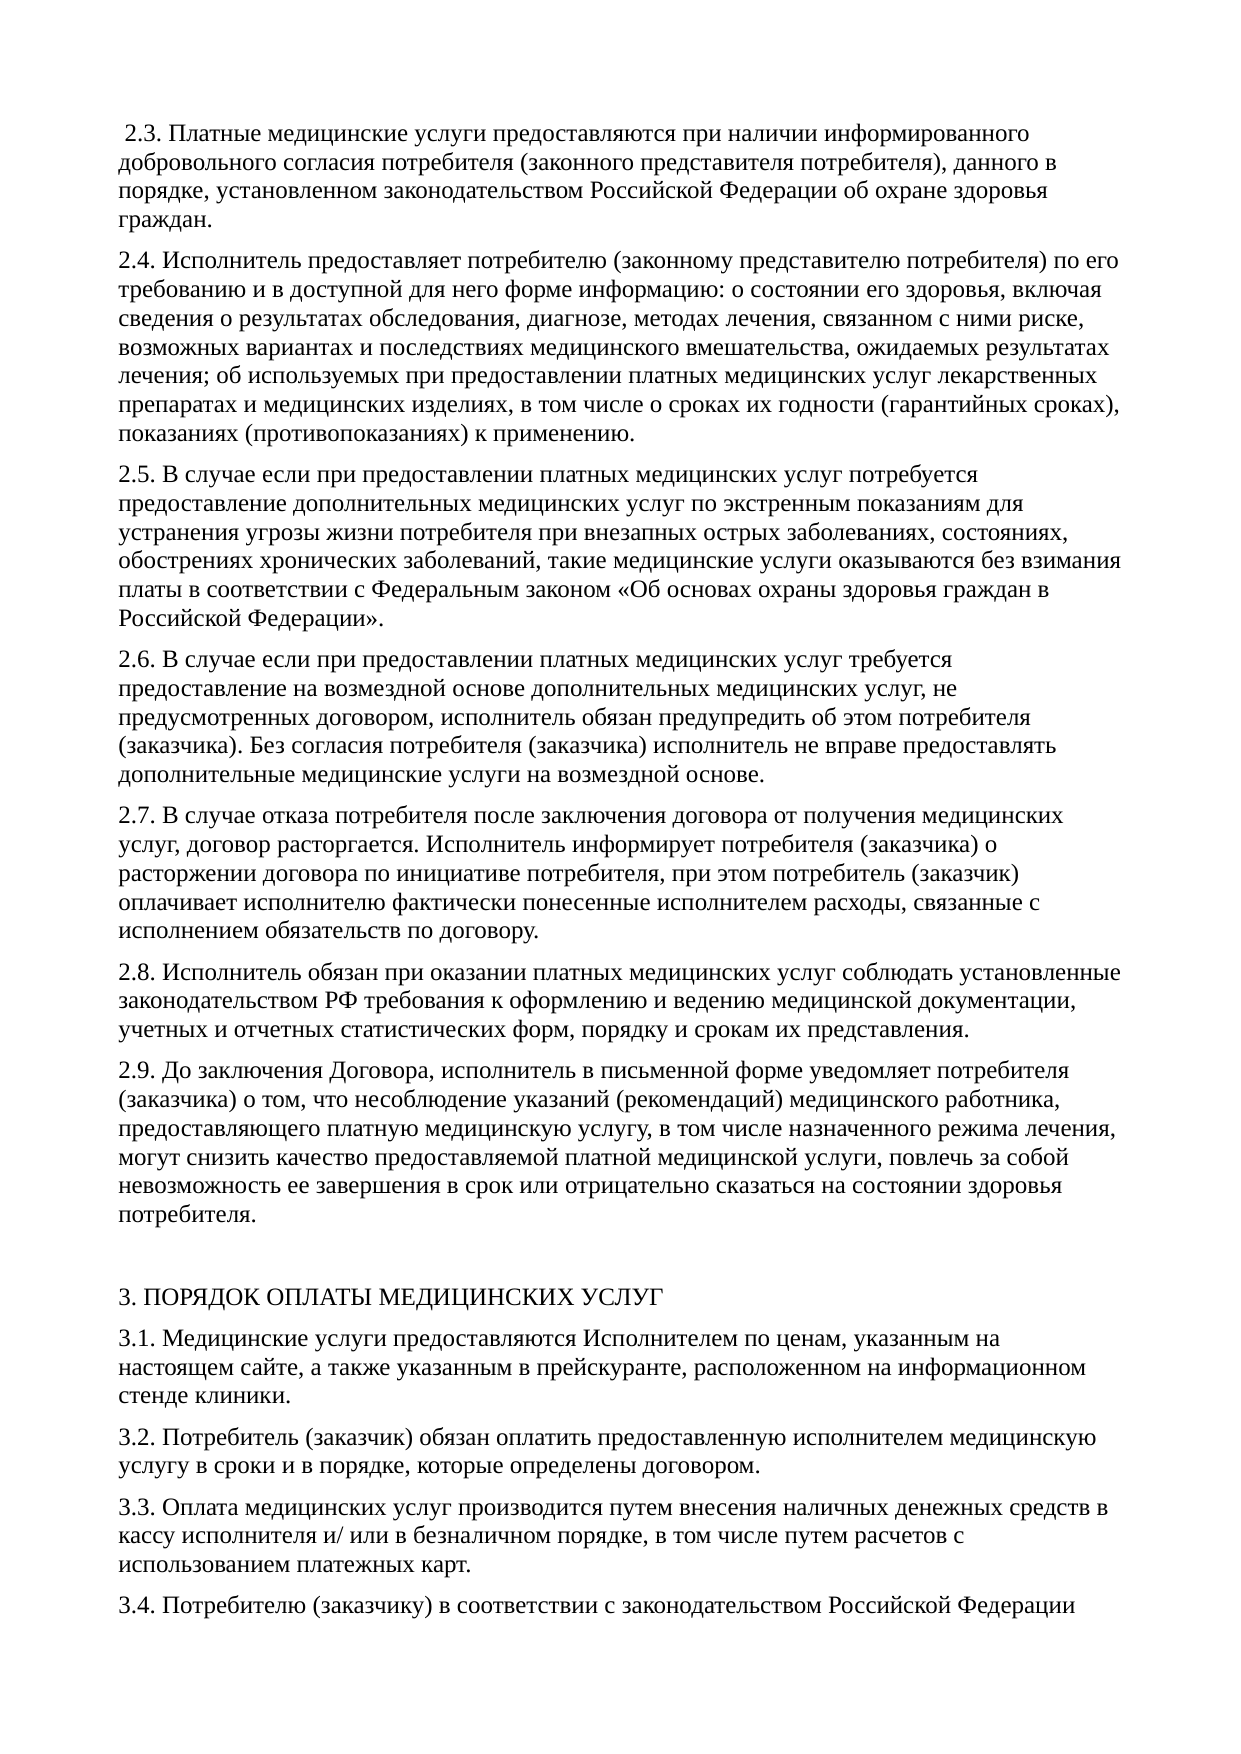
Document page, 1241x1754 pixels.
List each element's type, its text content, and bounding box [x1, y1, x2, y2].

text 2.6. В случае если при предоставлении платных медицинских услуг требуется предоставление на возмездной основе дополнительных медицинских услуг, не предусмотренных договором, исполнитель обязан предупредить об этом потребителя (заказчика). Без согласия потребителя (заказчика) исполнитель не вправе предоставлять дополнительные медицинские услуги на возмездной основе. [118, 644, 1122, 788]
text 2.5. В случае если при предоставлении платных медицинских услуг потребуется предоставление дополнительных медицинских услуг по экстренным показаниям для устранения угрозы жизни потребителя при внезапных острых заболеваниях, состояниях, обострениях хронических заболеваний, такие медицинские услуги оказываются без взимания платы в соответствии с Федеральным законом «Об основах охраны здоровья граждан в Российской Федерации». [118, 459, 1122, 632]
text 3.3. Оплата медицинских услуг производится путем внесения наличных денежных средств в кассу исполнителя и/ или в безналичном порядке, в том числе путем расчетов с использованием платежных карт. [118, 1492, 1122, 1578]
text 3.4. Потребителю (заказчику) в соответствии с законодательством Российской Федерации [118, 1591, 1122, 1619]
text 2.4. Исполнитель предоставляет потребителю (законному представителю потребителя) по его требованию и в доступной для него форме информацию: о состоянии его здоровья, включая сведения о результатах обследования, диагнозе, методах лечения, связанном с ними риске, возможных вариантах и последствиях медицинского вмешательства, ожидаемых результатах лечения; об используемых при предоставлении платных медицинских услуг лекарственных препаратах и медицинских изделиях, в том числе о сроках их годности (гарантийных сроках), показаниях (противопоказаниях) к применению. [118, 246, 1122, 447]
text 3.1. Медицинские услуги предоставляются Исполнителем по ценам, указанным на настоящем сайте, а также указанным в прейскуранте, расположенном на информационном стенде клиники. [118, 1323, 1122, 1409]
text 3. ПОРЯДОК ОПЛАТЫ МЕДИЦИНСКИХ УСЛУГ [118, 1282, 1122, 1311]
text 2.9. До заключения Договора, исполнитель в письменной форме уведомляет потребителя (заказчика) о том, что несоблюдение указаний (рекомендаций) медицинского работника, предоставляющего платную медицинскую услугу, в том числе назначенного режима лечения, могут снизить качество предоставляемой платной медицинской услуги, повлечь за собой невозможность ее завершения в срок или отрицательно сказаться на состоянии здоровья потребителя. [118, 1056, 1122, 1228]
text 3.2. Потребитель (заказчик) обязан оплатить предоставленную исполнителем медицинскую услугу в сроки и в порядке, которые определены договором. [118, 1422, 1122, 1479]
text 2.8. Исполнитель обязан при оказании платных медицинских услуг соблюдать установленные законодательством РФ требования к оформлению и ведению медицинской документации, учетных и отчетных статистических форм, порядку и срокам их представления. [118, 957, 1122, 1043]
text 2.7. В случае отказа потребителя после заключения договора от получения медицинских услуг, договор расторгается. Исполнитель информирует потребителя (заказчика) о расторжении договора по инициативе потребителя, при этом потребитель (заказчик) оплачивает исполнителю фактически понесенные исполнителем расходы, связанные с исполнением обязательств по договору. [118, 801, 1122, 944]
text 2.3. Платные медицинские услуги предоставляются при наличии информированного добровольного согласия потребителя (законного представителя потребителя), данного в порядке, установленном законодательством Российской Федерации об охране здоровья граждан. [118, 118, 1122, 233]
